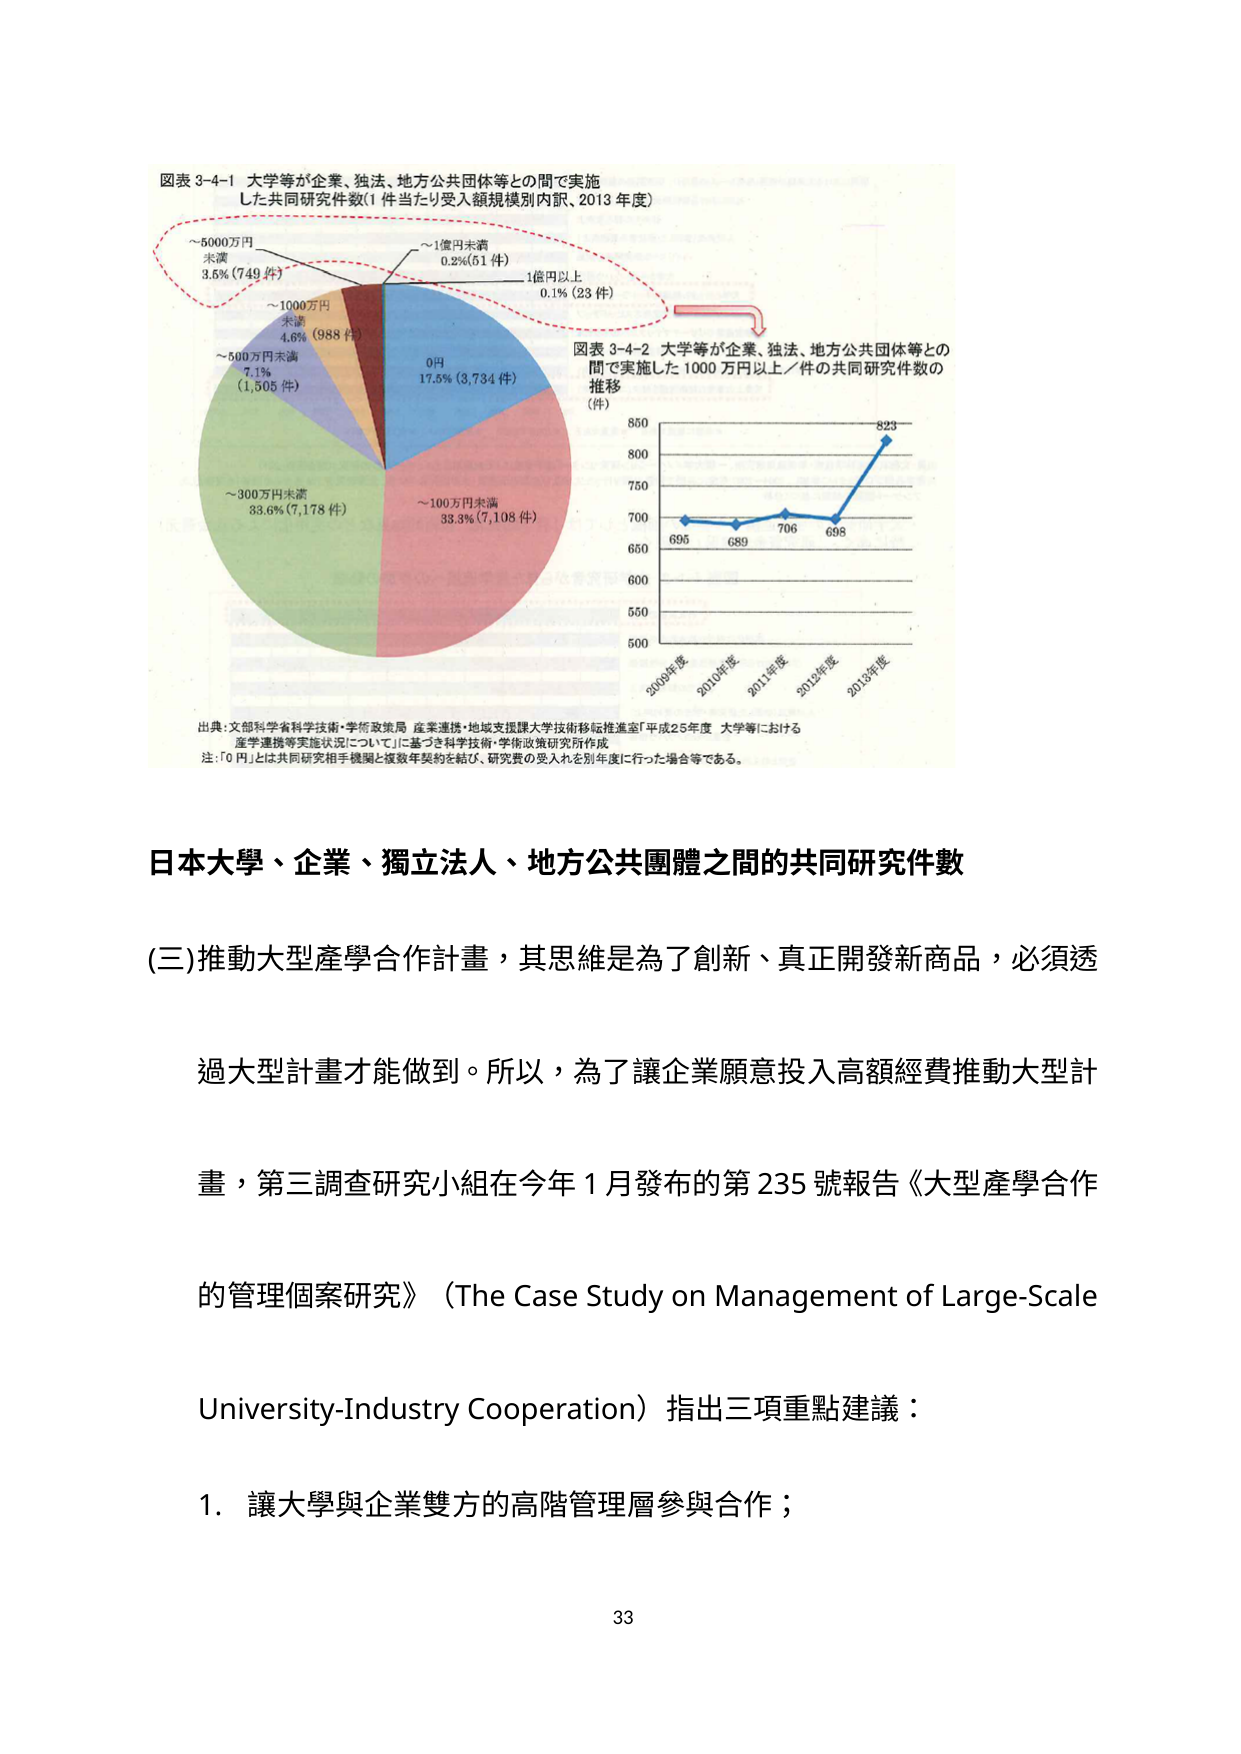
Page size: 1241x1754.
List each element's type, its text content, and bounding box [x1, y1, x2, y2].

list 讓大學與企業雙方的高階管理層參與合作； [198, 1465, 1098, 1540]
picture [147, 164, 956, 768]
text 日本大學、企業、獨立法人、地方公共團體之間的共同研究件數 [148, 823, 1098, 898]
list 推動大型產學合作計畫，其思維是為了創新、真正開發新商品，必須透過大型計畫才能做到。所以，為了讓企業願意投入高額經費推動大型計畫，第三調查研究小組在今年1月發布的第235號報告《大型產學合作的管理個案研究》（The Case Study on Management of Large-Scale University-Industry Cooperation）指出三項重點建議： [148, 919, 1098, 1444]
